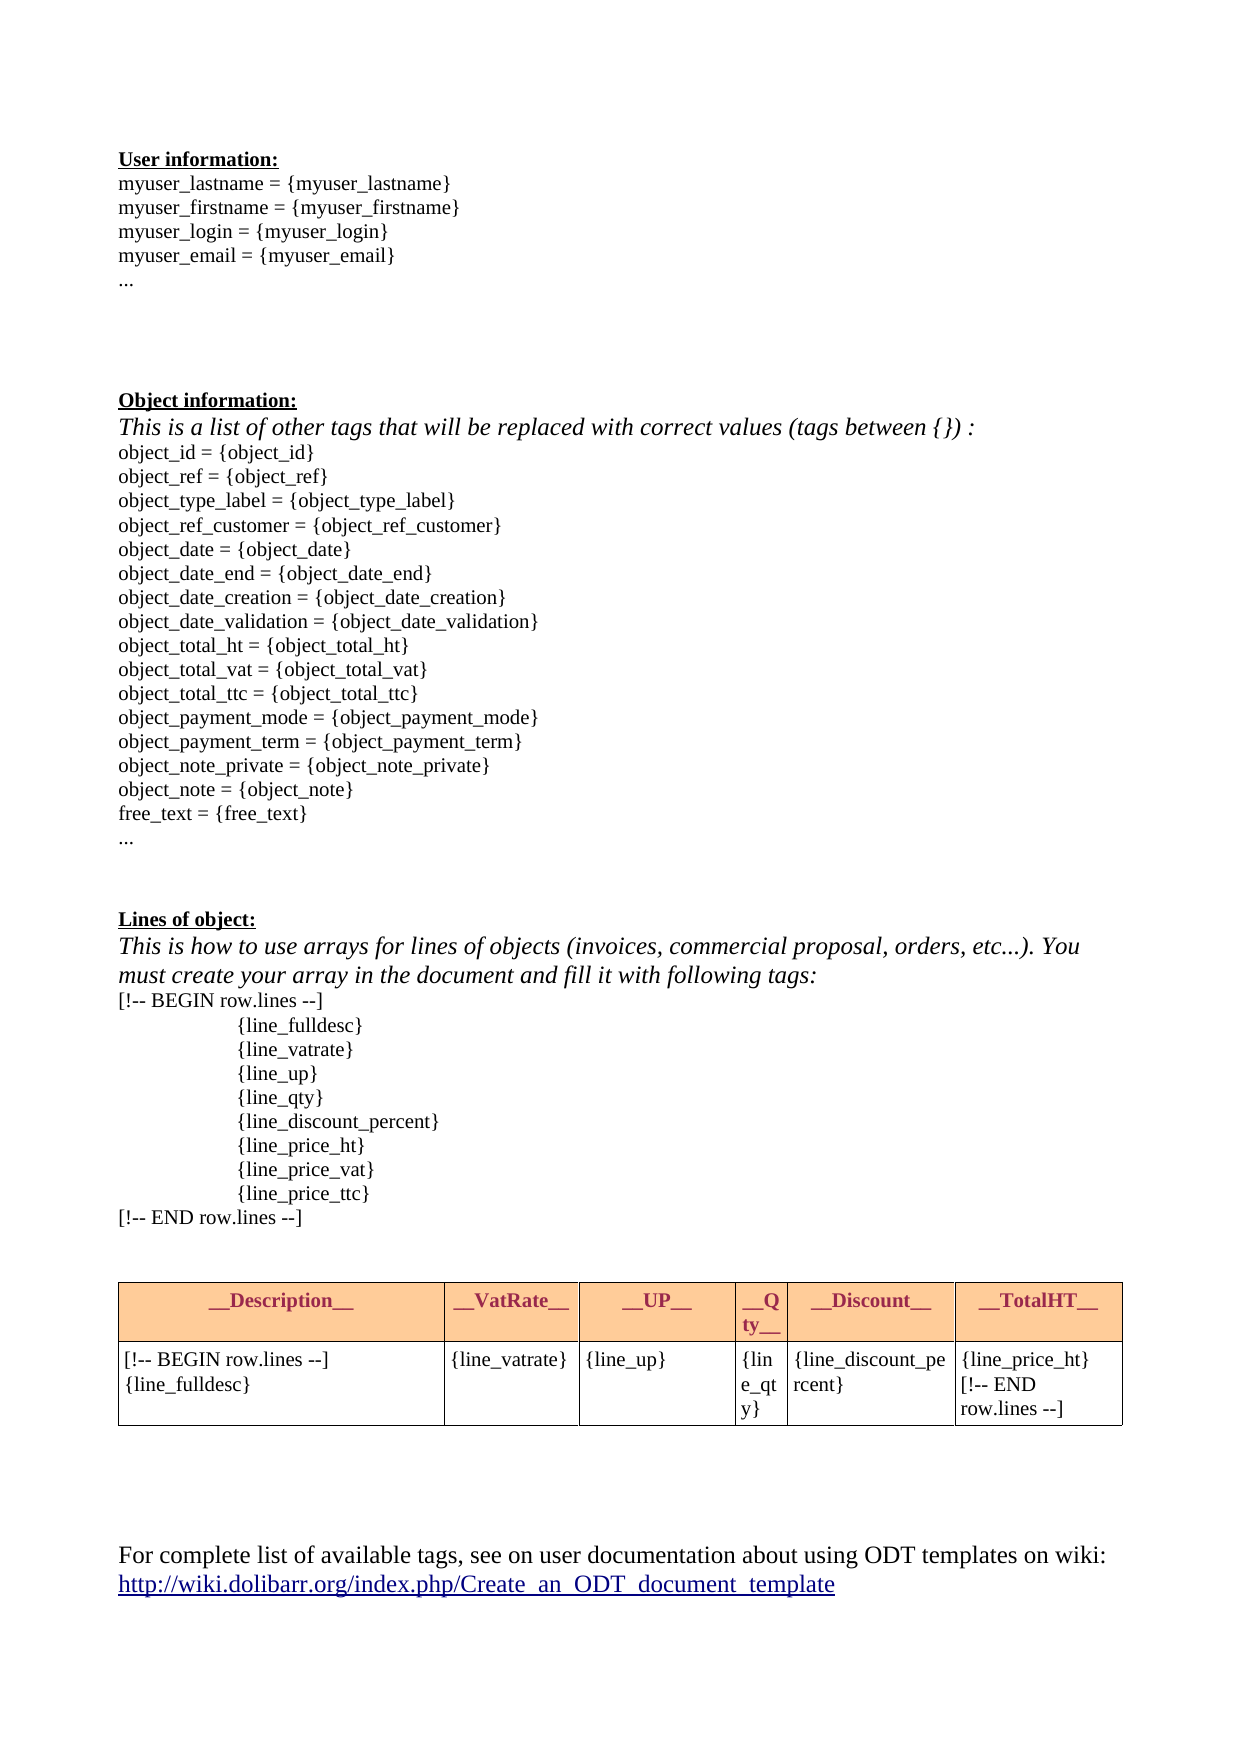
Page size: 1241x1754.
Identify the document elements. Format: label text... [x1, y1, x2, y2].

text User information: [118, 147, 1122, 171]
table_cell {line_qty} [736, 1342, 787, 1425]
text object_ref = {object_ref} [118, 464, 1122, 488]
table_cell {line_price_ht} [!-- END row.lines --] [956, 1342, 1122, 1425]
text For complete list of available tags, see on user documentation about using ODT templates on wiki: [118, 1540, 1122, 1569]
table_cell {line_discount_percent} [788, 1342, 954, 1425]
text object_payment_mode = {object_payment_mode} [118, 705, 1122, 729]
text {line_up} [118, 1061, 1122, 1085]
table_cell {line_vatrate} [445, 1342, 578, 1425]
table_header __VatRate__ [445, 1283, 578, 1341]
text myuser_firstname = {myuser_firstname} [118, 195, 1122, 219]
table_header __Description__ [119, 1283, 444, 1341]
table_header __UP__ [580, 1283, 735, 1341]
text Lines of object: [118, 907, 1122, 931]
text object_id = {object_id} [118, 440, 1122, 464]
table_header __Discount__ [788, 1283, 954, 1341]
text [!-- BEGIN row.lines --] [118, 988, 1122, 1012]
text object_total_ht = {object_total_ht} [118, 633, 1122, 657]
text ... [118, 267, 1122, 291]
text object_date_validation = {object_date_validation} [118, 609, 1122, 633]
text This is how to use arrays for lines of objects (invoices, commercial proposal, orders, etc...). You must create your array in the document and fill it with following tags: [118, 931, 1122, 988]
text {line_fulldesc} [118, 1012, 1122, 1037]
table_cell [!-- BEGIN row.lines --]{line_fulldesc} [119, 1342, 444, 1425]
text {line_price_ht} [118, 1133, 1122, 1157]
table_cell {line_up} [580, 1342, 735, 1425]
text {line_price_ttc} [118, 1181, 1122, 1205]
text myuser_login = {myuser_login} [118, 219, 1122, 243]
text object_date = {object_date} [118, 537, 1122, 561]
text [!-- END row.lines --] [118, 1205, 1122, 1229]
text object_date_creation = {object_date_creation} [118, 585, 1122, 609]
text {line_qty} [118, 1085, 1122, 1109]
text {line_discount_percent} [118, 1109, 1122, 1133]
text Object information: [118, 387, 1122, 412]
table_header __Qty__ [736, 1283, 787, 1341]
text object_total_ttc = {object_total_ttc} [118, 681, 1122, 705]
text free_text = {free_text} [118, 801, 1122, 825]
text object_payment_term = {object_payment_term} [118, 729, 1122, 753]
text object_date_end = {object_date_end} [118, 561, 1122, 585]
text object_note = {object_note} [118, 777, 1122, 801]
text This is a list of other tags that will be replaced with correct values (tags between {}) : [118, 412, 1122, 440]
text myuser_email = {myuser_email} [118, 243, 1122, 267]
text object_ref_customer = {object_ref_customer} [118, 512, 1122, 537]
table_header __TotalHT__ [956, 1283, 1122, 1341]
text object_total_vat = {object_total_vat} [118, 657, 1122, 681]
text {line_price_vat} [118, 1157, 1122, 1181]
text object_note_private = {object_note_private} [118, 753, 1122, 777]
text object_type_label = {object_type_label} [118, 488, 1122, 512]
text ... [118, 825, 1122, 849]
text {line_vatrate} [118, 1037, 1122, 1061]
text myuser_lastname = {myuser_lastname} [118, 171, 1122, 195]
text http://wiki.dolibarr.org/index.php/Create_an_ODT_document_template [118, 1569, 1122, 1598]
